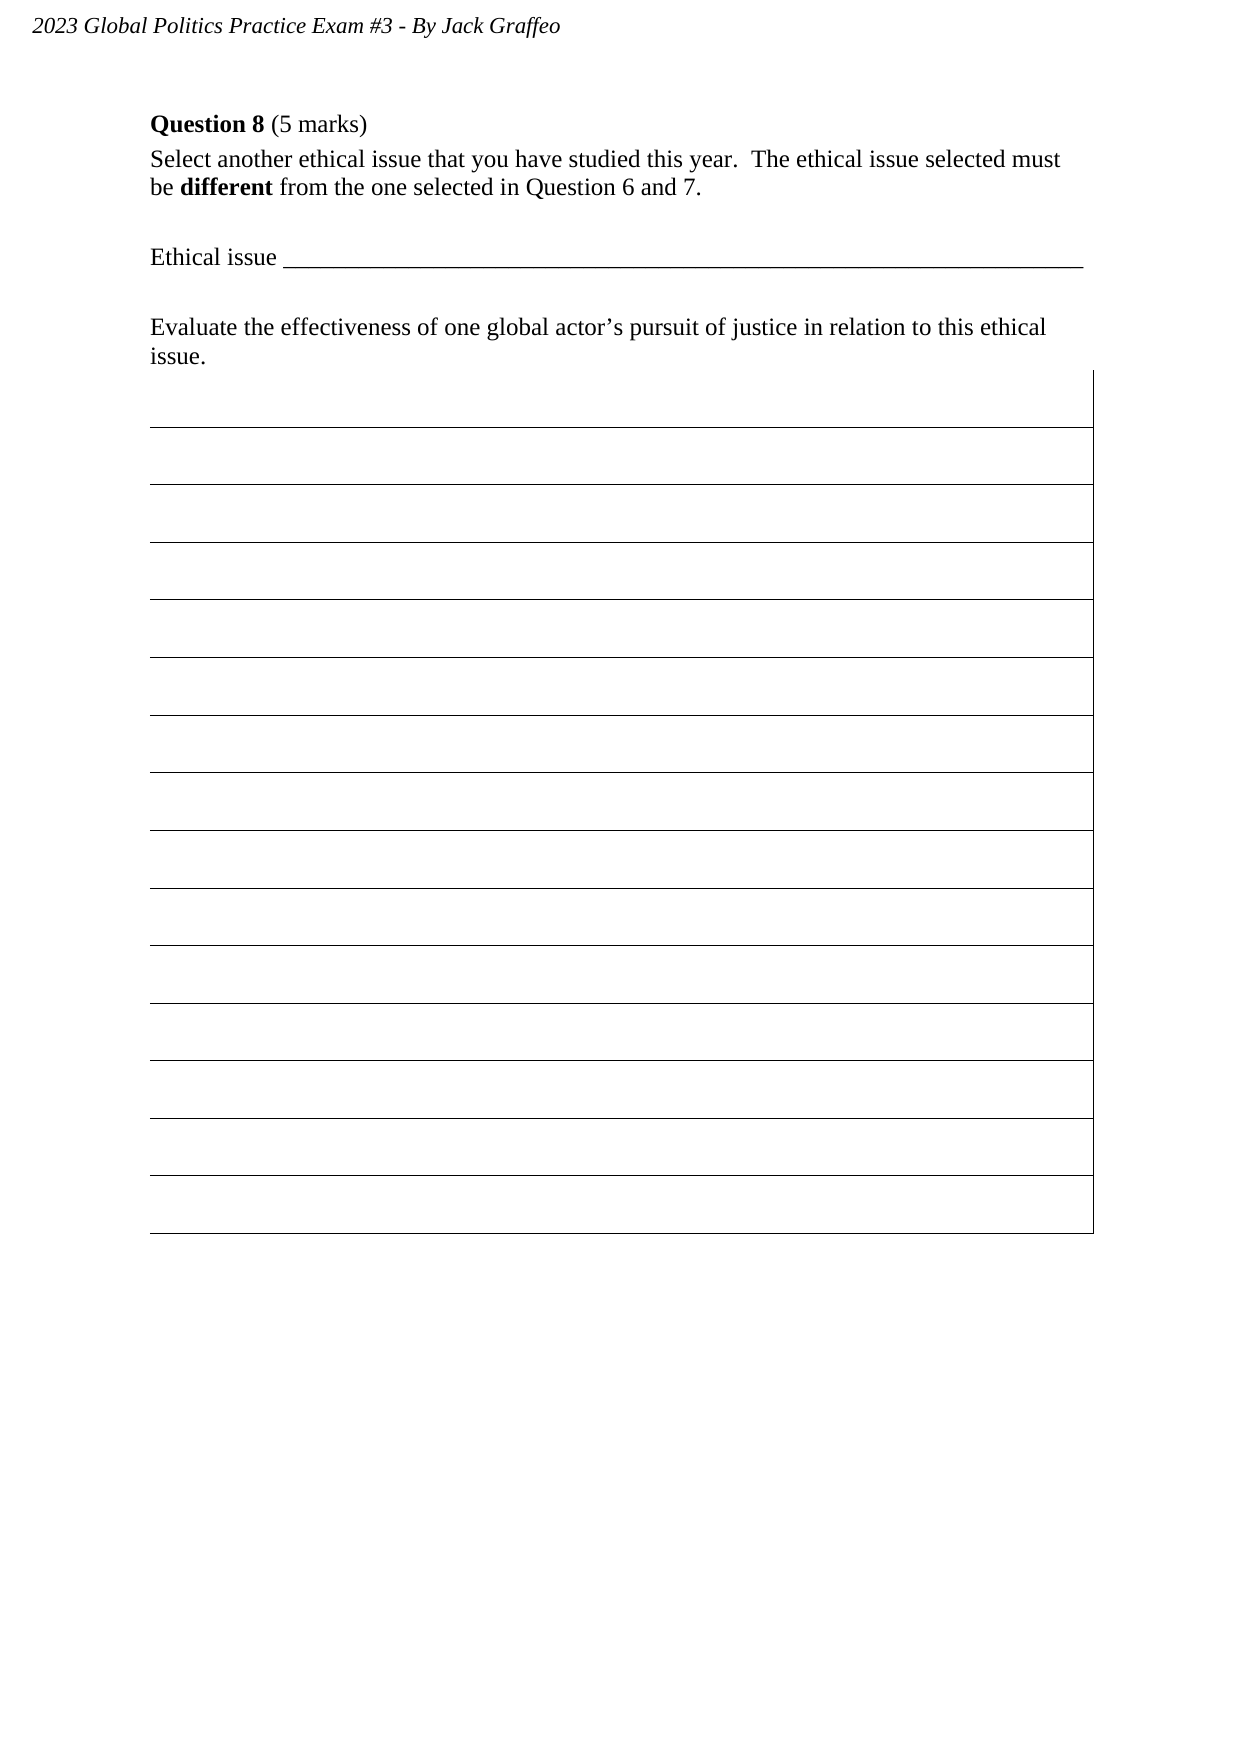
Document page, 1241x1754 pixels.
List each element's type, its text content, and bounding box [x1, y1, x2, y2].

table_cell [150, 1004, 1093, 1060]
table_cell [150, 1176, 1093, 1233]
table_cell [150, 773, 1093, 830]
text Ethical issue ________________________________________________________________ [150, 242, 1090, 271]
text Evaluate the effectiveness of one global actor’s pursuit of justice in relation to this ethical issue. [150, 312, 1090, 370]
table_cell [150, 831, 1093, 887]
table_cell [150, 716, 1093, 772]
table_cell [150, 543, 1093, 599]
table_cell [150, 946, 1093, 1003]
table_cell [150, 1061, 1093, 1118]
table_cell [150, 600, 1093, 657]
table_cell [150, 889, 1093, 945]
table_cell [150, 428, 1093, 484]
table_cell [150, 1119, 1093, 1175]
text Select another ethical issue that you have studied this year. The ethical issue selected must be different from the one selected in Question 6 and 7. [150, 144, 1090, 201]
text Question 8 (5 marks) [150, 109, 1090, 137]
table_cell [150, 485, 1093, 542]
table_cell [150, 658, 1093, 714]
table_header [150, 370, 1093, 427]
